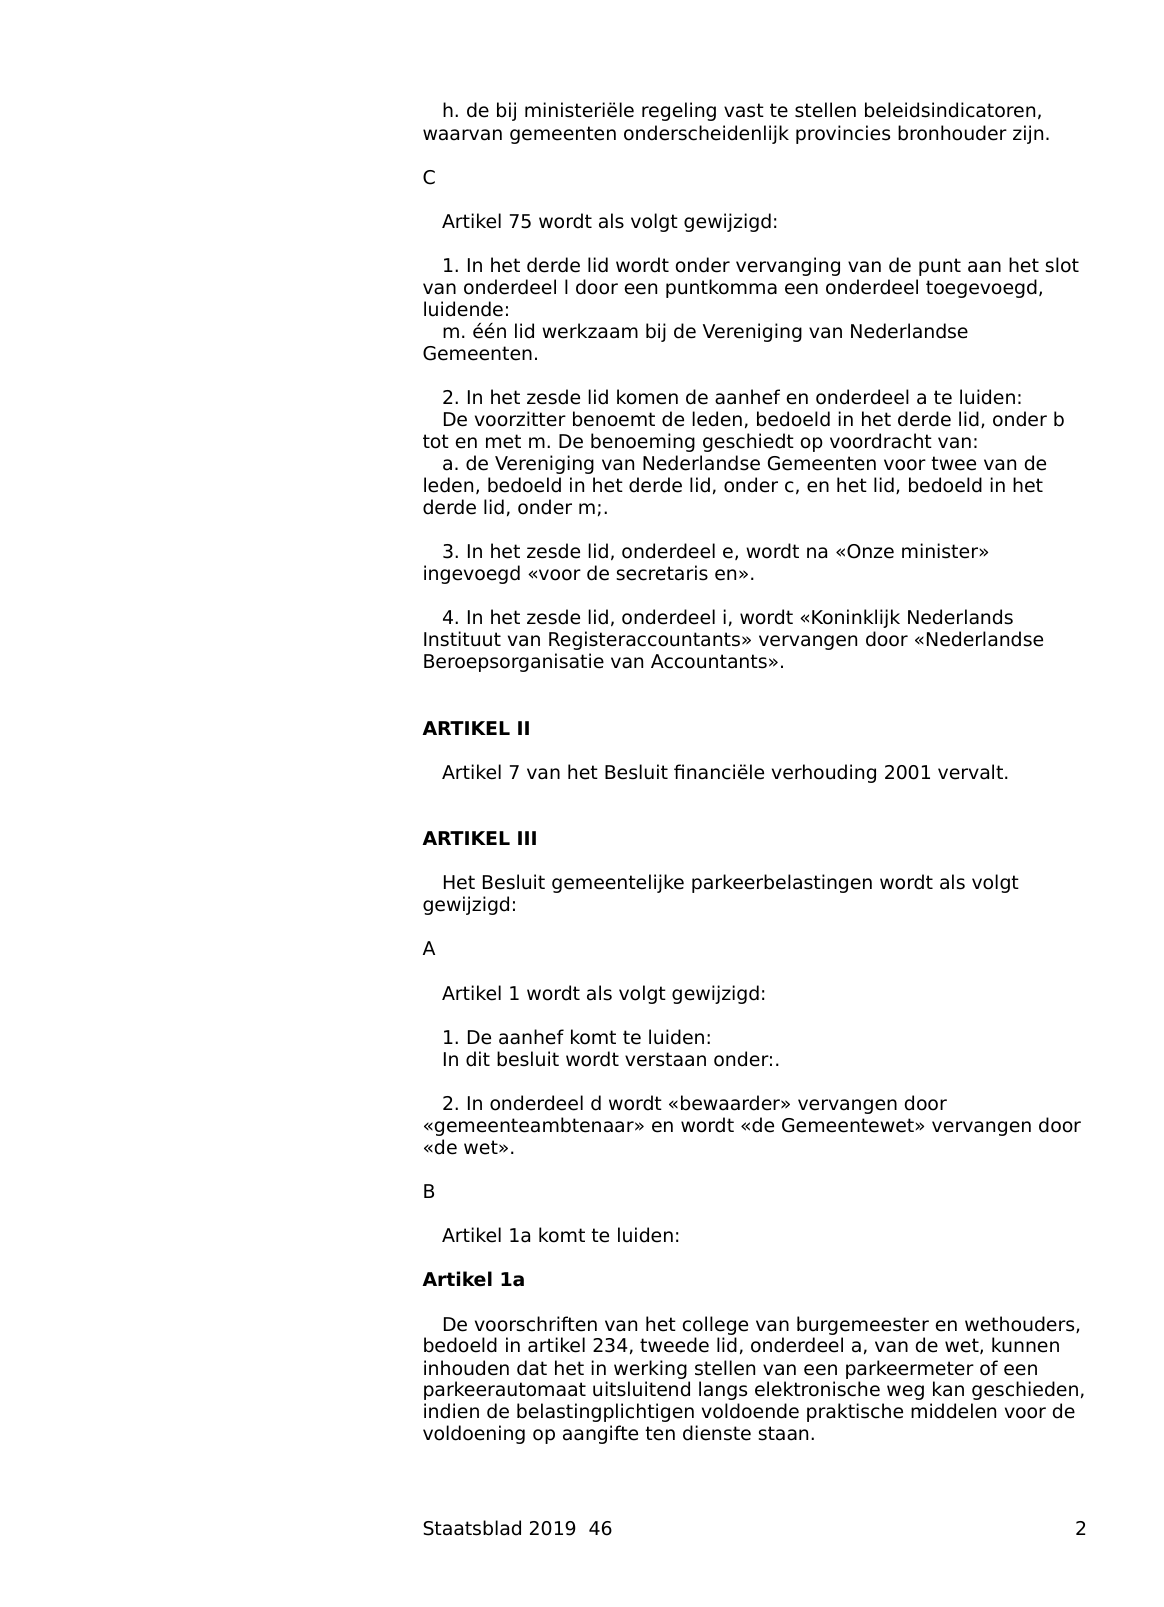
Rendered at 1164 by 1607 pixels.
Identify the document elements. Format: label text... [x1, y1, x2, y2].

text B [422, 1181, 1087, 1203]
text Artikel 75 wordt als volgt gewijzigd: [422, 211, 1087, 233]
text Artikel 1a komt te luiden: [422, 1225, 1087, 1247]
subtitle ARTIKEL II [422, 717, 1087, 739]
text 4. In het zesde lid, onderdeel i, wordt «Koninklijk Nederlands Instituut van Registeraccountants» vervangen door «Nederlandse Beroepsorganisatie van Accountants». [422, 607, 1087, 673]
text m. één lid werkzaam bij de Vereniging van Nederlandse Gemeenten. [422, 321, 1087, 365]
text 1. De aanhef komt te luiden: [422, 1027, 1087, 1049]
text 2. In onderdeel d wordt «bewaarder» vervangen door «gemeenteambtenaar» en wordt «de Gemeentewet» vervangen door «de wet». [422, 1093, 1087, 1159]
text In dit besluit wordt verstaan onder:. [422, 1049, 1087, 1071]
text A [422, 938, 1087, 960]
text De voorzitter benoemt de leden, bedoeld in het derde lid, onder b tot en met m. De benoeming geschiedt op voordracht van: [422, 409, 1087, 453]
text 1. In het derde lid wordt onder vervanging van de punt aan het slot van onderdeel l door een puntkomma een onderdeel toegevoegd, luidende: [422, 255, 1087, 321]
text a. de Vereniging van Nederlandse Gemeenten voor twee van de leden, bedoeld in het derde lid, onder c, en het lid, bedoeld in het derde lid, onder m;. [422, 453, 1087, 519]
text 3. In het zesde lid, onderdeel e, wordt na «Onze minister» ingevoegd «voor de secretaris en». [422, 541, 1087, 585]
text h. de bij ministeriële regeling vast te stellen beleidsindicatoren, waarvan gemeenten onderscheidenlijk provincies bronhouder zijn. [422, 100, 1087, 144]
text De voorschriften van het college van burgemeester en wethouders, bedoeld in artikel 234, tweede lid, onderdeel a, van de wet, kunnen inhouden dat het in werking stellen van een parkeermeter of een parkeerautomaat uitsluitend langs elektronische weg kan geschieden, indien de belastingplichtigen voldoende praktische middelen voor de voldoening op aangifte ten dienste staan. [422, 1313, 1087, 1445]
text C [422, 167, 1087, 188]
text Artikel 1 wordt als volgt gewijzigd: [422, 982, 1087, 1004]
text Artikel 7 van het Besluit financiële verhouding 2001 vervalt. [422, 762, 1087, 784]
text 2. In het zesde lid komen de aanhef en onderdeel a te luiden: [422, 387, 1087, 409]
text Het Besluit gemeentelijke parkeerbelastingen wordt als volgt gewijzigd: [422, 872, 1087, 916]
subtitle Artikel 1a [422, 1269, 1087, 1291]
subtitle ARTIKEL III [422, 828, 1087, 850]
